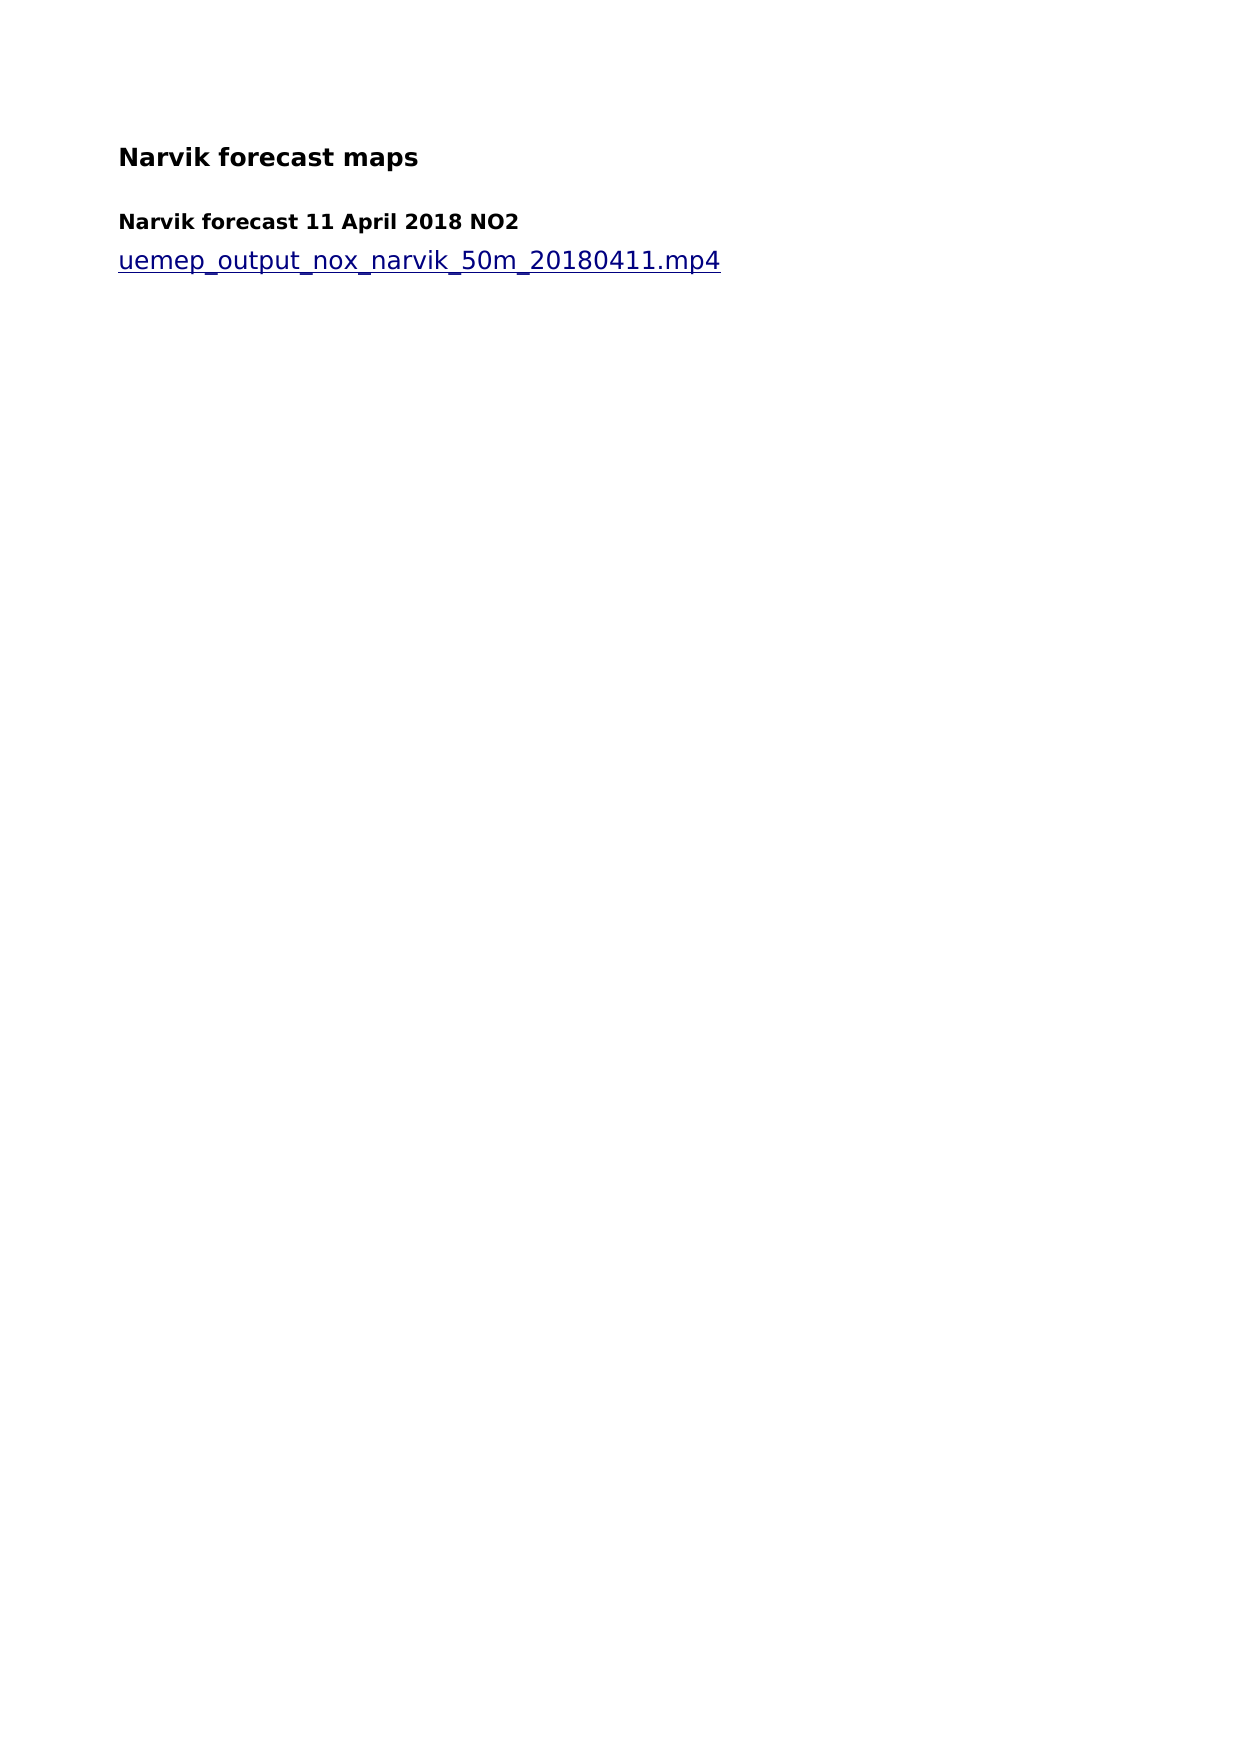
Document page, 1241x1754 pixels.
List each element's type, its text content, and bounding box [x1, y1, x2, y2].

text uemep_output_nox_narvik_50m_20180411.mp4 [118, 247, 1122, 276]
subtitle Narvik forecast maps [118, 143, 1122, 172]
subtitle Narvik forecast 11 April 2018 NO2 [118, 210, 1122, 234]
